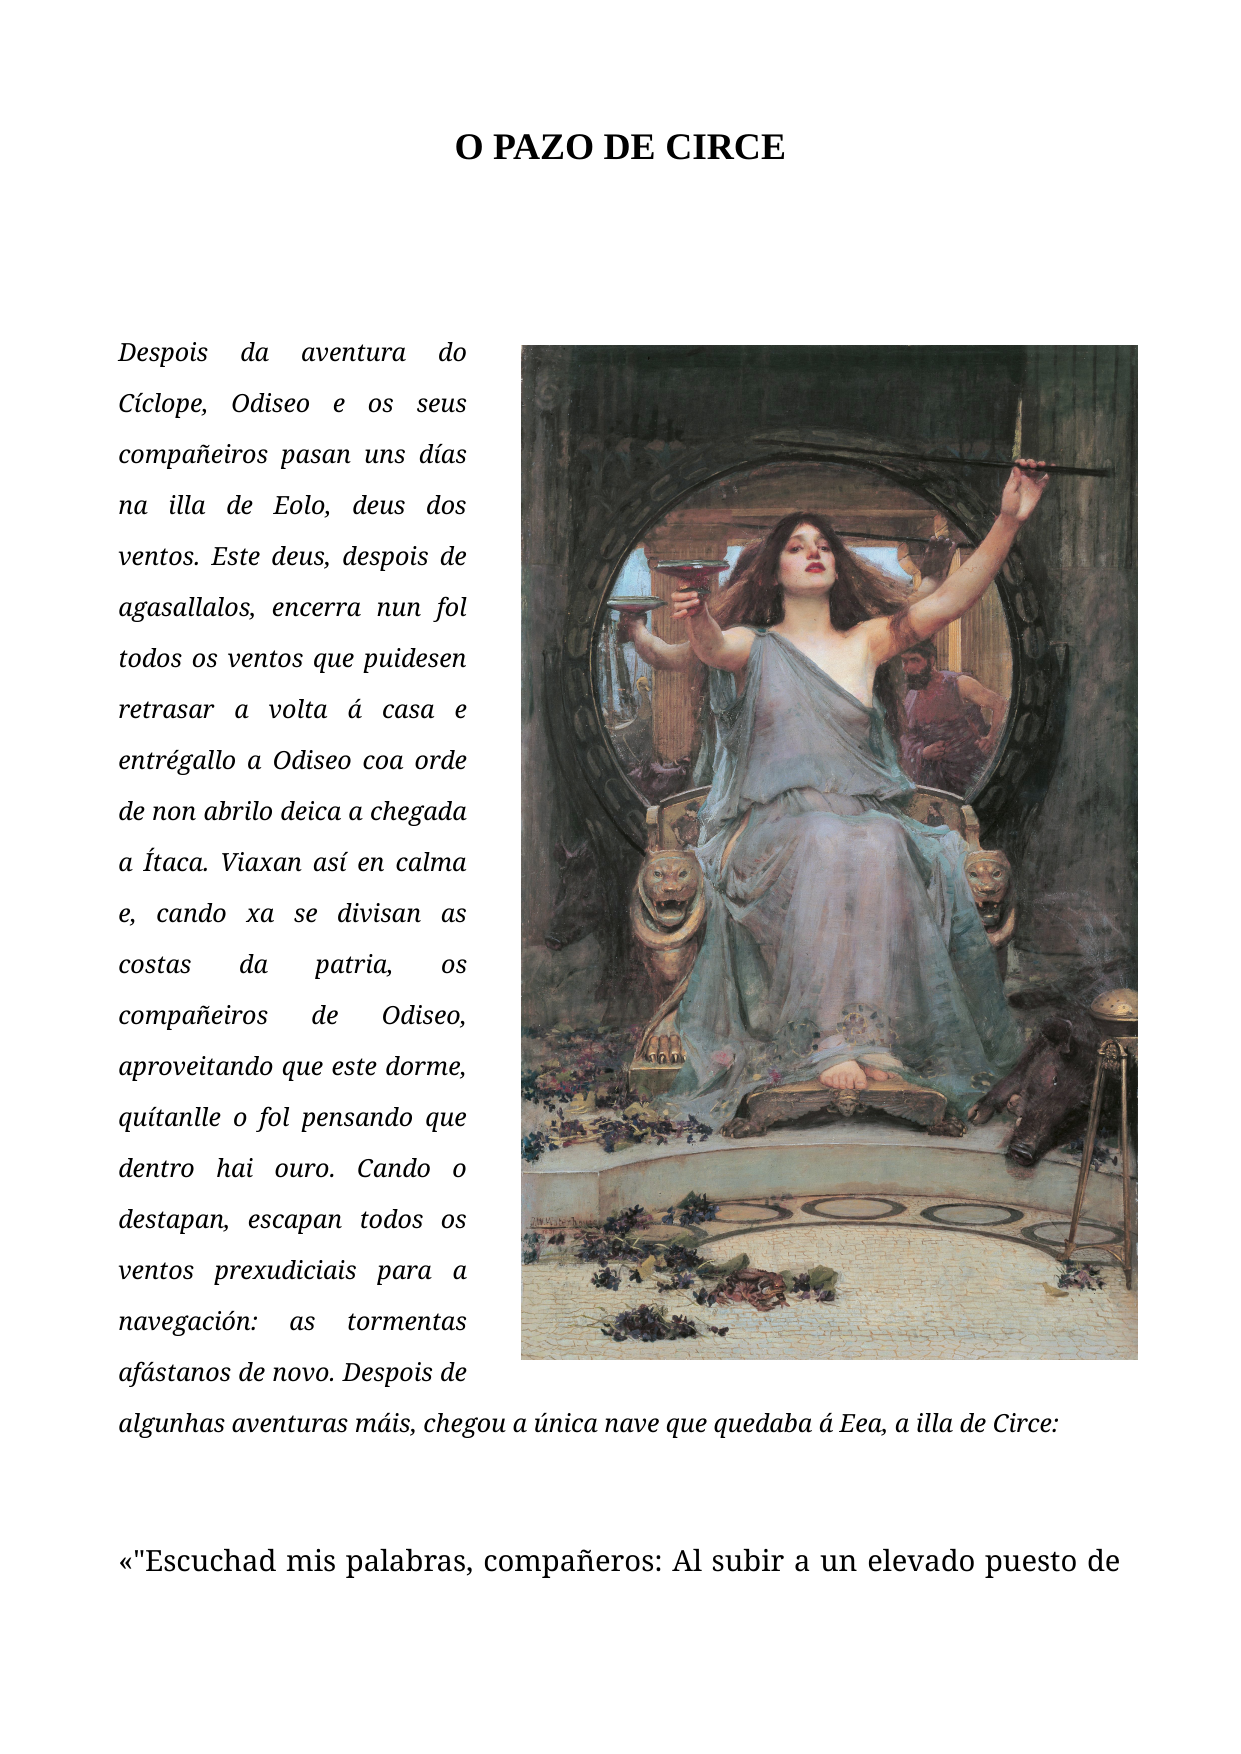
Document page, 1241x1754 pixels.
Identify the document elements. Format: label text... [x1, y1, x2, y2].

text Despois da aventura do Cíclope, Odiseo e os seus compañeiros pasan uns días na illa de Eolo, deus dos ventos. Este deus, despois de agasallalos, encerra nun fol todos os ventos que puidesen retrasar a volta á casa e entrégallo a Odiseo coa orde de non abrilo deica a chegada a Ítaca. Viaxan así en calma e, cando xa se divisan as costas da patria, os compañeiros de Odiseo, aproveitando que este dorme, quítanlle o fol pensando que dentro hai ouro. Cando o destapan, escapan todos os ventos prexudiciais para a navegación: as tormentas afástanos de novo. Despois de algunhas aventuras máis, chegou a única nave que quedaba á Eea, a illa de Circe: [118, 334, 1122, 1440]
text O PAZO DE CIRCE [118, 124, 1122, 167]
text «"Escuchad mis palabras, compañeros: Al subir a un elevado puesto de [118, 1540, 1122, 1580]
picture [534, 370, 1125, 1336]
